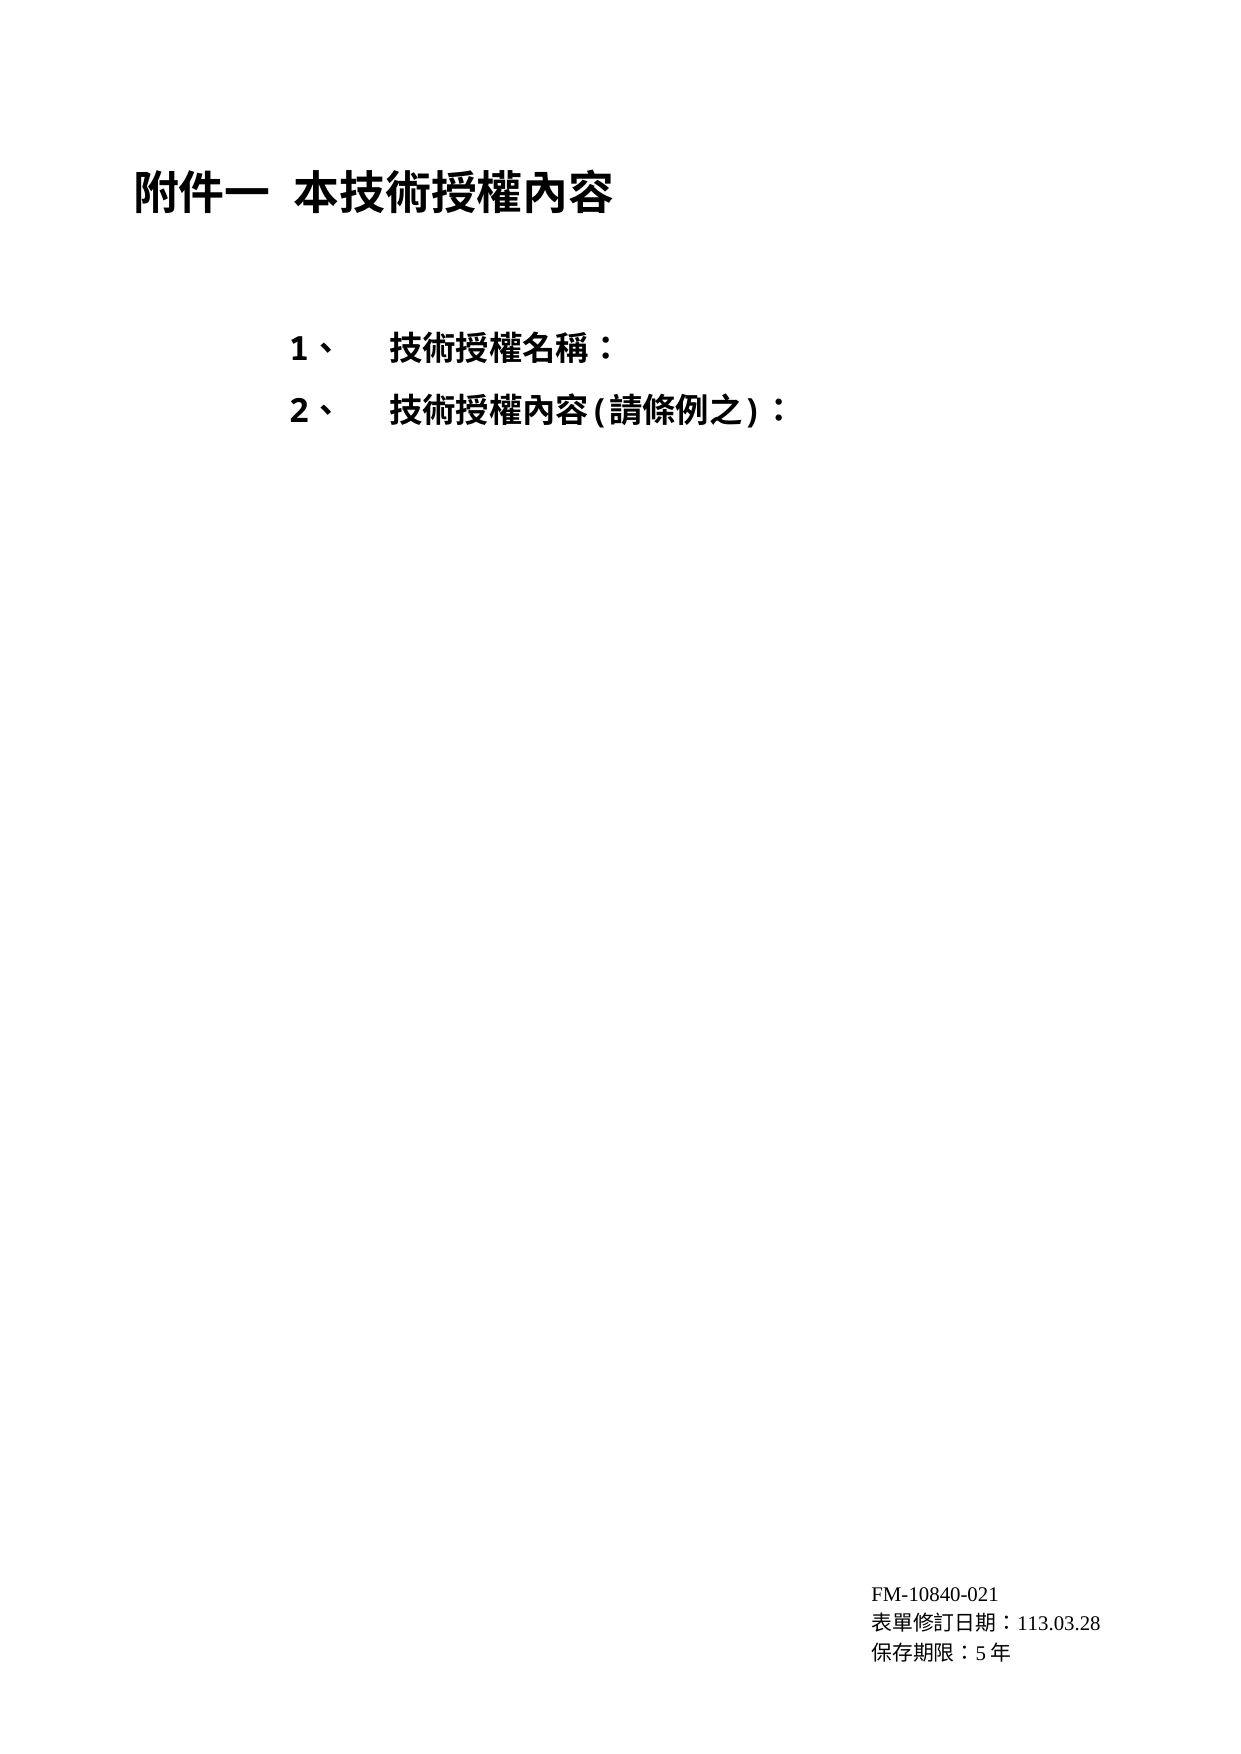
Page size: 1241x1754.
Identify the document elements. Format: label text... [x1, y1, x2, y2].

text 附件一 本技術授權內容 [133, 117, 1122, 242]
list 技術授權名稱： [289, 304, 1122, 367]
list 技術授權內容(請條例之)： [289, 367, 1122, 429]
